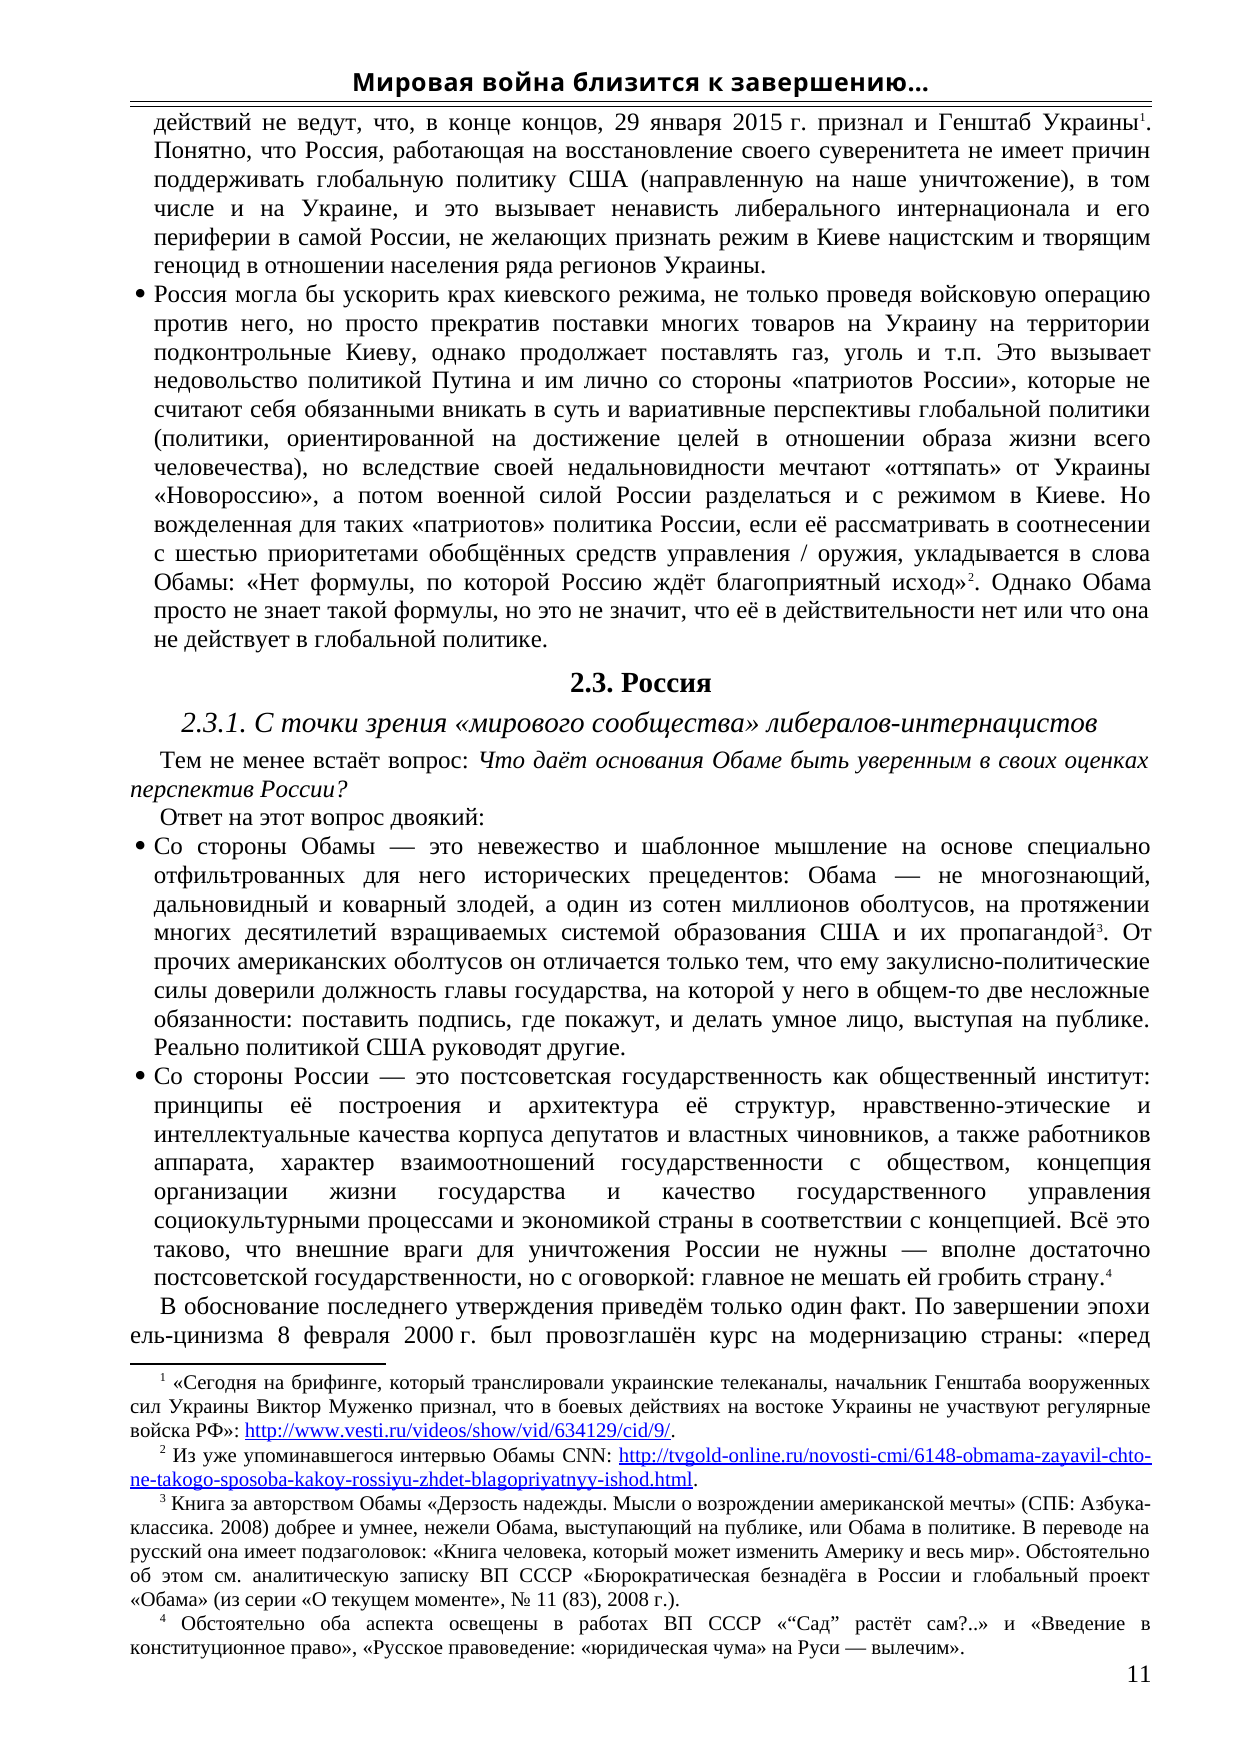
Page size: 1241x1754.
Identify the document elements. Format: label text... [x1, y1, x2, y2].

list Книга за авторством Обамы «Дерзость надежды. Мысли о возрождении американской мечты» (СПБ: Азбука-классика. 2008) добрее и умнее, нежели Обама, выступающий на публике, или Обама в политике. В переводе на русский она имеет подзаголовок: «Книга человека, который может изменить Америку и весь мир». Обстоятельно об этом см. аналитическую записку ВП СССР «Бюрократическая безнадёга в России и глобальный проект «Обама» (из серии «О текущем моменте», № 11 (83), 2008 г.). [130, 1491, 1152, 1611]
list Россия могла бы ускорить крах киевского режима, не только проведя войсковую операцию против него, но просто прекратив поставки многих товаров на Украину на территории подконтрольные Киеву, однако продолжает поставлять газ, уголь и т.п. Это вызывает недовольство политикой Путина и им лично со стороны «патриотов России», которые не считают себя обязанными вникать в суть и вариативные перспективы глобальной политики (политики, ориентированной на достижение целей в отношении образа жизни всего человечества), но вследствие своей недальновидности мечтают «оттяпать» от Украины «Новороссию», а потом военной силой России разделаться и с режимом в Киеве. Но вожделенная для таких «патриотов» политика России, если её рассматривать в соотнесении с шестью приоритетами обобщённых средств управления / оружия, укладывается в слова Обамы: «Нет формулы, по которой Россию ждёт благоприятный исход». Однако Обама просто не знает такой формулы, но это не значит, что её в действительности нет или что она не действует в глобальной политике. [136, 279, 1152, 653]
list Со стороны Обамы — это невежество и шаблонное мышление на основе специально отфильтрованных для него исторических прецедентов: Обама — не многознающий, дальновидный и коварный злодей, а один из сотен миллионов оболтусов, на протяжении многих десятилетий взращиваемых системой образования США и их пропагандой. От прочих американских оболтусов он отличается только тем, что ему закулисно-политические силы доверили должность главы государства, на которой у него в общем-то две несложные обязанности: поставить подпись, где покажут, и делать умное лицо, выступая на публике. Реально политикой США руководят другие. [136, 831, 1152, 1061]
list Обстоятельно оба аспекта освещены в работах ВП СССР «“Сад” растёт сам?..» и «Введение в конституционное право», «Русское правоведение: «юридическая чума» на Руси — вылечим». [130, 1611, 1152, 1659]
subtitle 2.3. Россия [130, 665, 1152, 699]
list Со стороны России — это постсоветская государственность как общественный институт: принципы её построения и архитектура её структур, нравственно-этические и интеллектуальные качества корпуса депутатов и властных чиновников, а также работников аппарата, характер взаимоотношений государственности с обществом, концепция организации жизни государства и качество государственного управления социокультурными процессами и экономикой страны в соответствии с концепцией. Всё это таково, что внешние враги для уничтожения России не нужны — вполне достаточно постсоветской государственности, но с оговоркой: главное не мешать ей гробить страну. [136, 1061, 1152, 1291]
subtitle 2.3.1. С точки зрения «мирового сообщества» либералов-интернацистов [130, 705, 1152, 739]
text Тем не менее встаёт вопрос: Что даёт основания Обаме быть уверенным в своих оценках перспектив России? [130, 745, 1152, 802]
list действий не ведут, что, в конце концов, 29 января 2015 г. признал и Генштаб Украины. Понятно, что Россия, работающая на восстановление своего суверенитета не имеет причин поддерживать глобальную политику США (направленную на наше уничтожение), в том числе и на Украине, и это вызывает ненависть либерального интернационала и его периферии в самой России, не желающих признать режим в Киеве нацистским и творящим геноцид в отношении населения ряда регионов Украины. [136, 107, 1152, 279]
text В обоснование последнего утверждения приведём только один факт. По завершении эпохи ель-цинизма 8 февраля 2000 г. был провозглашён курс на модернизацию страны: «перед [130, 1291, 1152, 1349]
list Из уже упоминавшегося интервью Обамы CNN: http://tvgold-online.ru/novosti-cmi/6148-obmama-zayavil-chto-ne-takogo-sposoba-kakoy-rossiyu-zhdet-blagopriyatnyy-ishod.html. [130, 1442, 1152, 1491]
text Ответ на этот вопрос двоякий: [130, 802, 1152, 831]
list «Сегодня на брифинге, который транслировали украинские телеканалы, начальник Генштаба вооруженных сил Украины Виктор Муженко признал, что в боевых действиях на востоке Украины не участвуют регулярные войска РФ»: http://www.vesti.ru/videos/show/vid/634129/cid/9/. [130, 1370, 1152, 1442]
